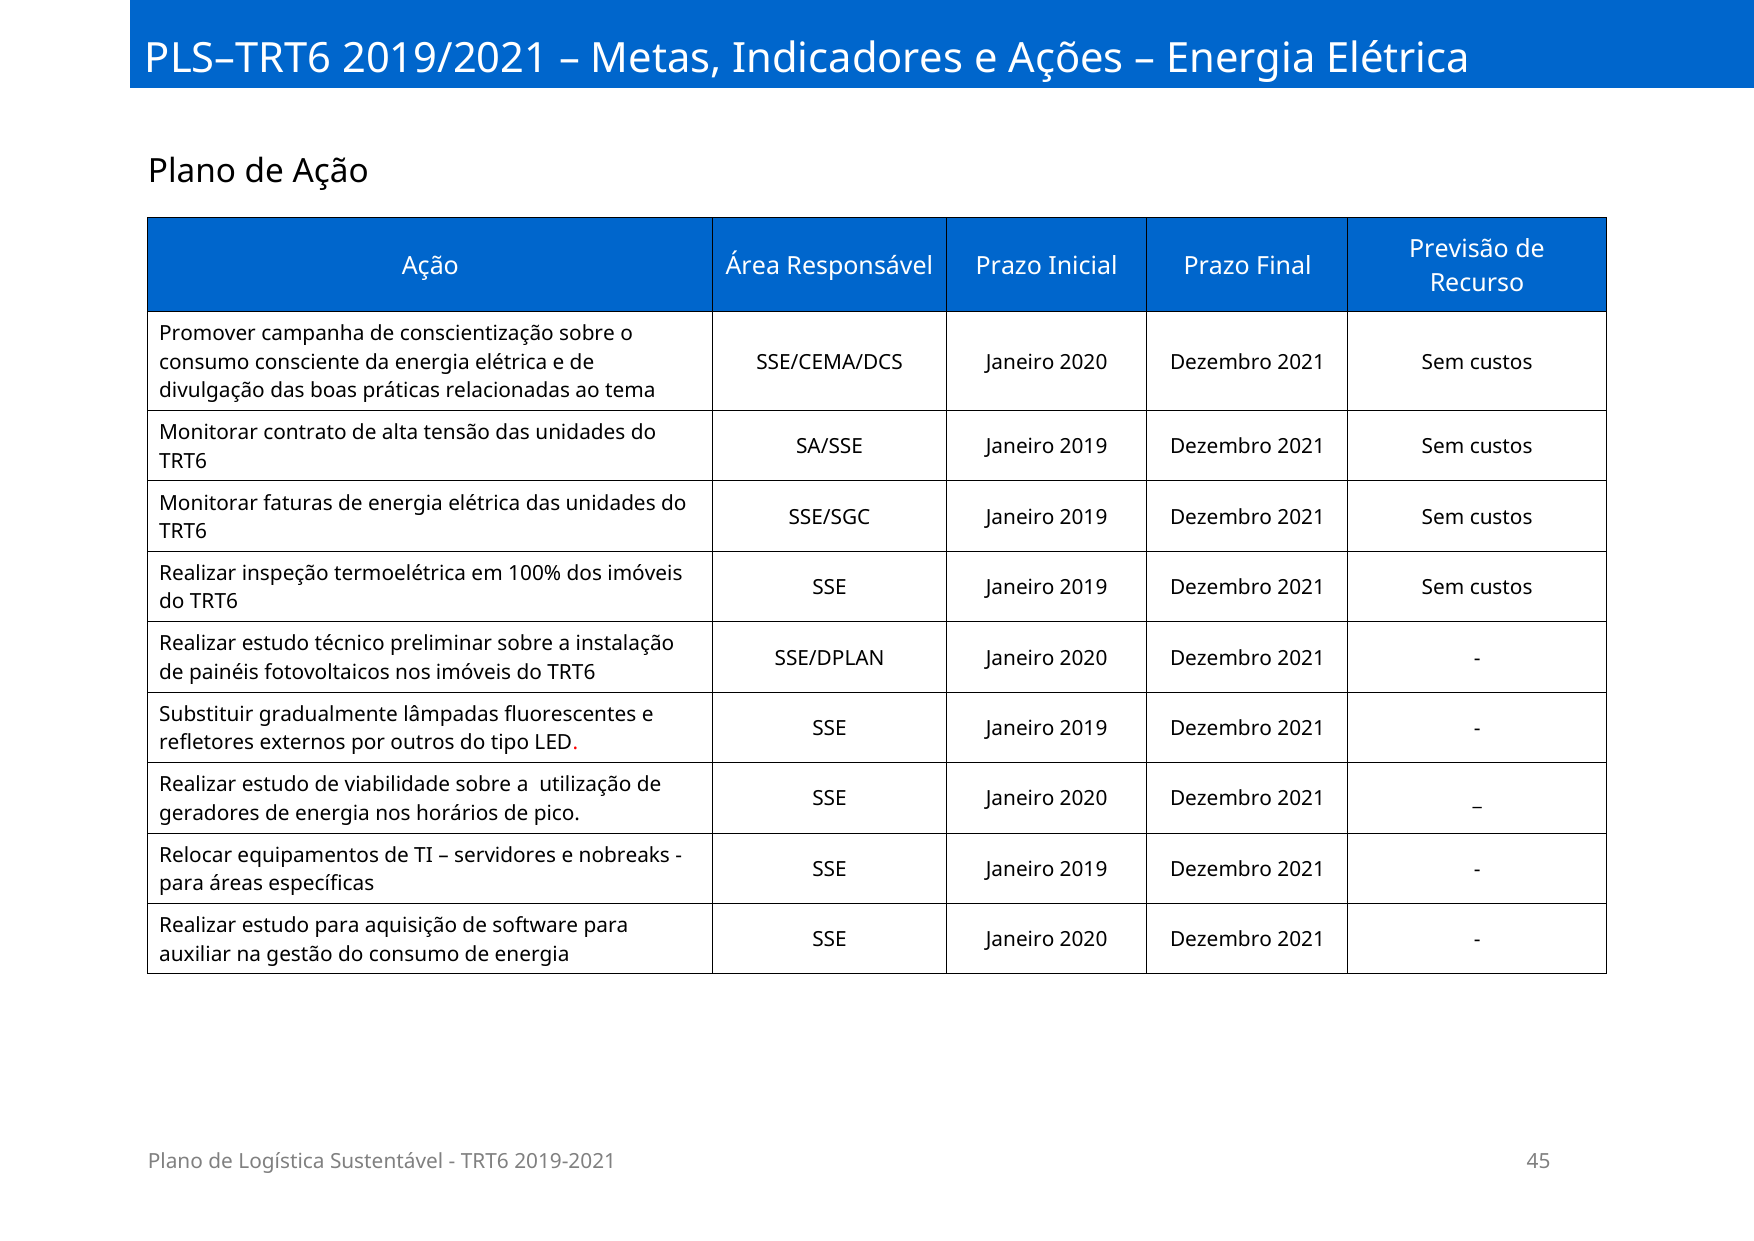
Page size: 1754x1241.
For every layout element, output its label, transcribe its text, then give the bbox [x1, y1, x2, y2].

table_cell Dezembro 2021 [1147, 693, 1347, 762]
table_cell - [1348, 834, 1606, 903]
table_cell Relocar equipamentos de TI – servidores e nobreaks - para áreas específicas [148, 834, 712, 903]
table_cell Dezembro 2021 [1147, 312, 1347, 410]
table_cell Substituir gradualmente lâmpadas fluorescentes e refletores externos por outros do tipo LED. [148, 693, 712, 762]
table_cell - [1348, 693, 1606, 762]
table_cell Sem custos [1348, 552, 1606, 621]
table_cell Dezembro 2021 [1147, 763, 1347, 832]
table_cell Janeiro 2019 [947, 693, 1146, 762]
table_header Área Responsável [713, 218, 946, 311]
table_cell Dezembro 2021 [1147, 481, 1347, 551]
table_cell SSE [713, 904, 946, 973]
table_cell Janeiro 2019 [947, 834, 1146, 903]
table_cell SSE [713, 552, 946, 621]
table_cell Realizar estudo para aquisição de software para auxiliar na gestão do consumo de energia [148, 904, 712, 973]
table_header Prazo Final [1147, 218, 1347, 311]
table_cell Sem custos [1348, 481, 1606, 551]
table_cell Janeiro 2019 [947, 481, 1146, 551]
table_cell Sem custos [1348, 312, 1606, 410]
table_cell Dezembro 2021 [1147, 411, 1347, 480]
table_cell SSE [713, 834, 946, 903]
table_cell - [1348, 622, 1606, 692]
table_cell Dezembro 2021 [1147, 834, 1347, 903]
table_cell SSE/DPLAN [713, 622, 946, 692]
table_cell Janeiro 2019 [947, 552, 1146, 621]
table_cell Janeiro 2020 [947, 904, 1146, 973]
table_cell Dezembro 2021 [1147, 904, 1347, 973]
table_cell Janeiro 2020 [947, 312, 1146, 410]
table_cell Janeiro 2020 [947, 622, 1146, 692]
table_cell _ [1348, 763, 1606, 832]
table_cell Sem custos [1348, 411, 1606, 480]
table_cell Realizar estudo técnico preliminar sobre a instalação de painéis fotovoltaicos nos imóveis do TRT6 [148, 622, 712, 692]
table_cell Realizar inspeção termoelétrica em 100% dos imóveis do TRT6 [148, 552, 712, 621]
table_cell Monitorar contrato de alta tensão das unidades do TRT6 [148, 411, 712, 480]
text Plano de Ação [148, 147, 1665, 192]
table_cell Promover campanha de conscientização sobre o consumo consciente da energia elétrica e de divulgação das boas práticas relacionadas ao tema [148, 312, 712, 410]
table_cell Monitorar faturas de energia elétrica das unidades do TRT6 [148, 481, 712, 551]
table_cell - [1348, 904, 1606, 973]
table_cell SSE/CEMA/DCS [713, 312, 946, 410]
table_header Ação [148, 218, 712, 311]
table_cell Dezembro 2021 [1147, 622, 1347, 692]
table_cell Dezembro 2021 [1147, 552, 1347, 621]
table_cell Realizar estudo de viabilidade sobre a utilização de geradores de energia nos horários de pico. [148, 763, 712, 832]
table_cell SA/SSE [713, 411, 946, 480]
table_cell Janeiro 2019 [947, 411, 1146, 480]
table_cell Janeiro 2020 [947, 763, 1146, 832]
table_cell SSE [713, 763, 946, 832]
table_header Previsão de Recurso [1348, 218, 1606, 311]
table_cell SSE/SGC [713, 481, 946, 551]
table_header Prazo Inicial [947, 218, 1146, 311]
table_cell SSE [713, 693, 946, 762]
